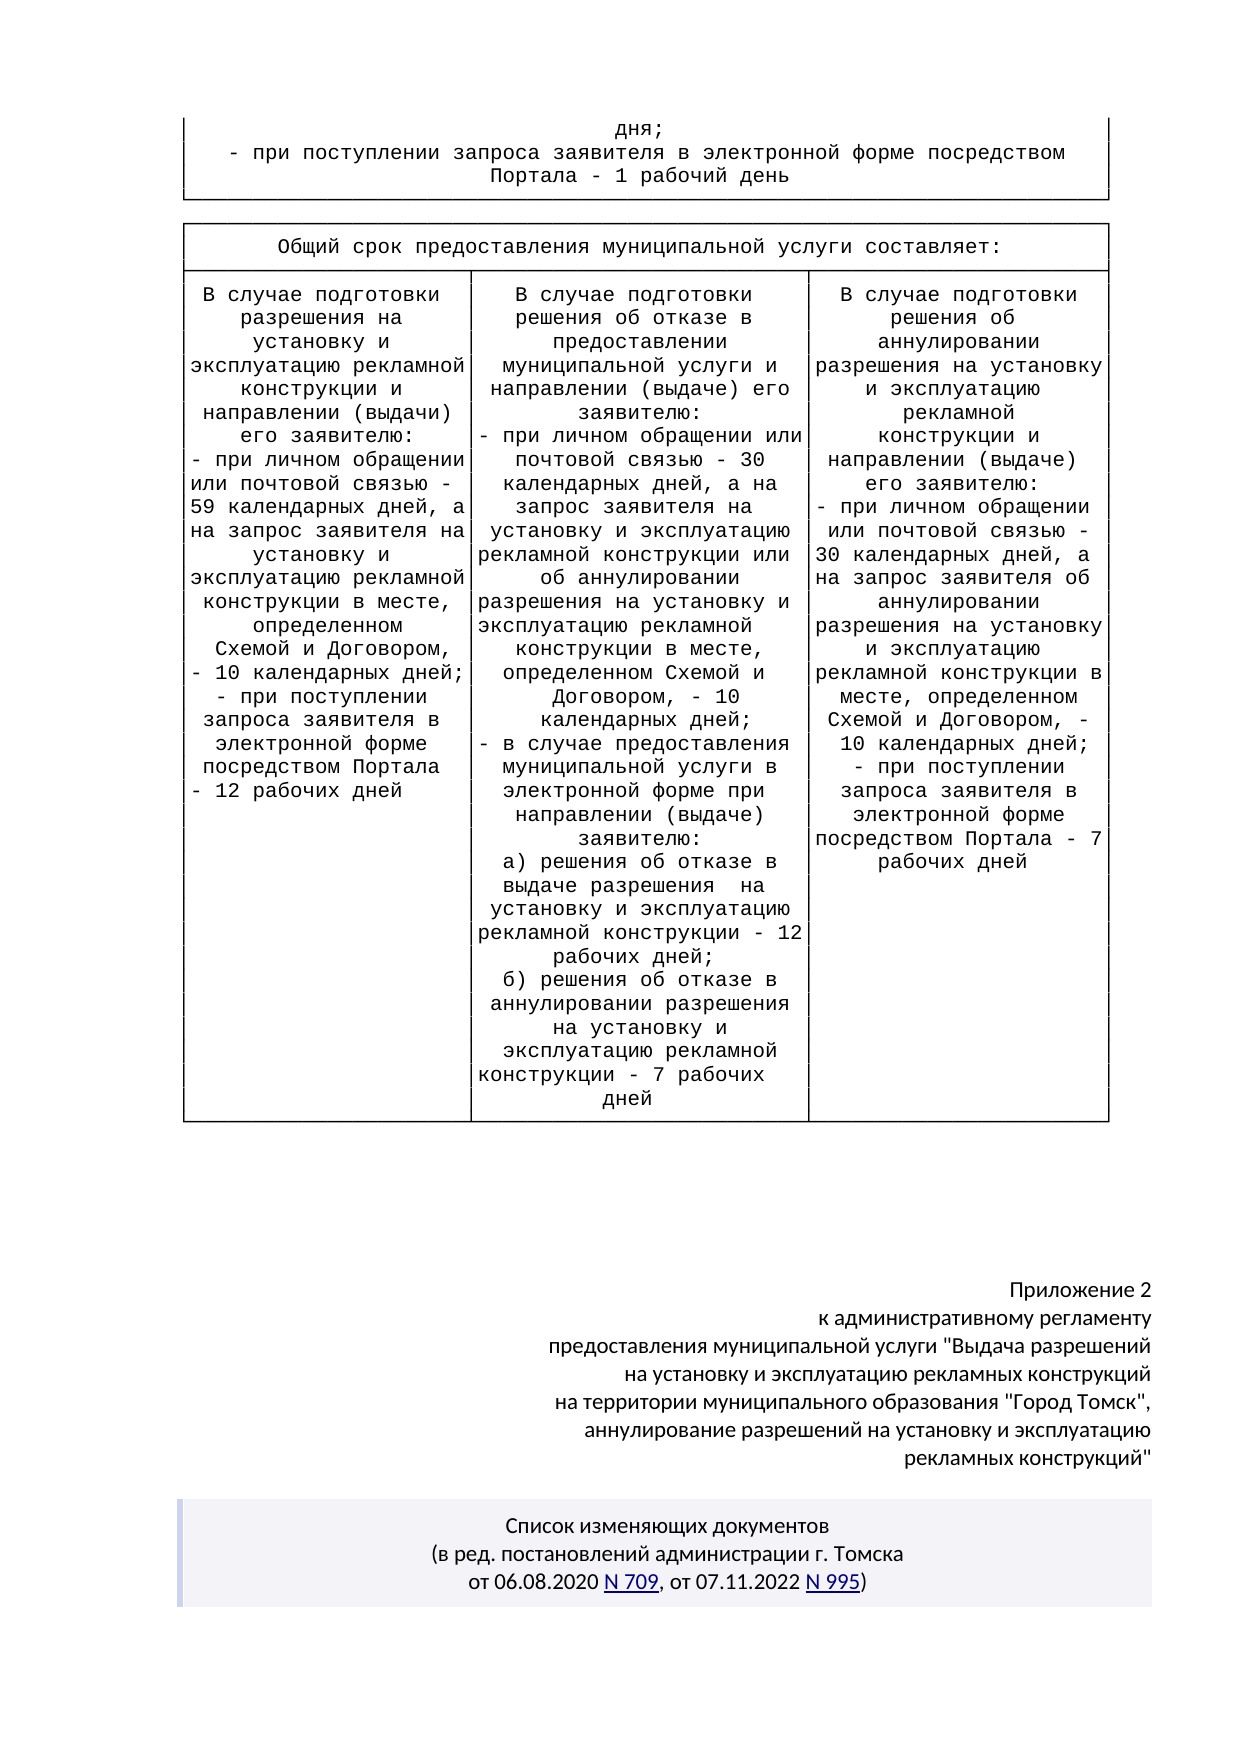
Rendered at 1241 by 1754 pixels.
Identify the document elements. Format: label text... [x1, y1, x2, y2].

text │- 12 рабочих дней │ электронной форме при │ запроса заявителя в │ [177, 780, 1152, 804]
text Приложение 2 [177, 1275, 1152, 1303]
text │ │ рабочих дней; │ │ [184, 946, 471, 969]
text │ │ рабочих дней; │ │ [1109, 946, 1152, 969]
text │ установку и │ предоставлении │ аннулировании │ [184, 331, 471, 354]
text │- при личном обращении│ почтовой связью - 30 │ направлении (выдаче) │ [177, 449, 1152, 473]
text │ │ б) решения об отказе в │ │ [177, 969, 1152, 993]
text │ - при поступлении │ Договором, - 10 │ месте, определенном │ [472, 686, 808, 709]
text └─────────────────────────────────────────────────────────────────────────┘ [177, 189, 1152, 213]
text │ установку и │рекламной конструкции или │30 календарных дней, а │ [809, 544, 1108, 567]
text ┌─────────────────────────────────────────────────────────────────────────┐ [177, 213, 1152, 236]
text │ направлении (выдачи) │ заявителю: │ рекламной │ [184, 402, 471, 426]
text предоставления муниципальной услуги "Выдача разрешений [177, 1331, 1152, 1359]
text │или почтовой связью - │ календарных дней, а на │ его заявителю: │ [809, 473, 1108, 496]
text │ │ направлении (выдаче) │ электронной форме │ [1109, 804, 1152, 827]
text │ │ выдаче разрешения на │ │ [809, 875, 1108, 898]
text │ его заявителю: │- при личном обращении или│ конструкции и │ [177, 426, 1152, 449]
text │ направлении (выдачи) │ заявителю: │ рекламной │ [472, 402, 808, 426]
text к административному регламенту [177, 1303, 1152, 1331]
table_header Список изменяющих документов (в ред. постановлений администрации г. Томска от 06.08.2020 N 709, от 07.11.2022 N 995) [195, 1499, 1140, 1607]
text │ конструкции в месте, │разрешения на установку и │ аннулировании │ [177, 591, 1152, 615]
text │на запрос заявителя на│ установку и эксплуатацию │ или почтовой связью - │ [177, 520, 1152, 544]
text │ определенном │эксплуатацию рекламной │разрешения на установку│ [472, 615, 808, 638]
text │ определенном │эксплуатацию рекламной │разрешения на установку│ [809, 615, 1108, 638]
text │ │ эксплуатацию рекламной │ │ [177, 1040, 1152, 1064]
text аннулирование разрешений на установку и эксплуатацию [177, 1415, 1152, 1443]
text │ установку и │ предоставлении │ аннулировании │ [472, 331, 808, 354]
text │59 календарных дней, а│ запрос заявителя на │- при личном обращении │ [177, 496, 1152, 520]
text │ │ рабочих дней; │ │ [472, 946, 808, 969]
text │ │ установку и эксплуатацию │ │ [177, 898, 1152, 922]
text │ │ на установку и │ │ [1109, 1017, 1152, 1040]
text │ - при поступлении │ Договором, - 10 │ месте, определенном │ [184, 686, 471, 709]
text │ В случае подготовки │ В случае подготовки │ В случае подготовки │ [184, 284, 471, 307]
text │ электронной форме │- в случае предоставления │ 10 календарных дней; │ [809, 733, 1108, 757]
text │ электронной форме │- в случае предоставления │ 10 календарных дней; │ [184, 733, 471, 757]
text │или почтовой связью - │ календарных дней, а на │ его заявителю: │ [184, 473, 471, 496]
text │ │ направлении (выдаче) │ электронной форме │ [472, 804, 808, 827]
text │ В случае подготовки │ В случае подготовки │ В случае подготовки │ [809, 284, 1108, 307]
text │ Схемой и Договором, │ конструкции в месте, │ и эксплуатацию │ [177, 638, 1152, 662]
text │эксплуатацию рекламной│ муниципальной услуги и │разрешения на установку│ [177, 354, 1152, 378]
text │ направлении (выдачи) │ заявителю: │ рекламной │ [1109, 402, 1152, 426]
text ├──────────────────────┬──────────────────────────┬───────────────────────┤ [177, 260, 1152, 284]
text │ │ рабочих дней; │ │ [809, 946, 1108, 969]
text │ запроса заявителя в │ календарных дней; │ Схемой и Договором, - │ [177, 709, 1152, 733]
table_header [1140, 1499, 1152, 1607]
text │ посредством Портала │ муниципальной услуги в │ - при поступлении │ [177, 757, 1152, 780]
text │ установку и │ предоставлении │ аннулировании │ [1109, 331, 1152, 354]
text │ │ на установку и │ │ [184, 1017, 471, 1040]
text │ установку и │рекламной конструкции или │30 календарных дней, а │ [184, 544, 471, 567]
text │ │ дней │ │ [1109, 1088, 1152, 1111]
text │ установку и │ предоставлении │ аннулировании │ [809, 331, 1108, 354]
text │- 10 календарных дней;│ определенном Схемой и │рекламной конструкции в│ [177, 662, 1152, 686]
table_header [177, 1499, 183, 1607]
text │эксплуатацию рекламной│ об аннулировании │на запрос заявителя об │ [177, 567, 1152, 591]
text └──────────────────────┴──────────────────────────┴───────────────────────┘ [177, 1111, 1152, 1135]
text │ │ направлении (выдаче) │ электронной форме │ [184, 804, 471, 827]
text │ направлении (выдачи) │ заявителю: │ рекламной │ [809, 402, 1108, 426]
text на установку и эксплуатацию рекламных конструкций [177, 1359, 1152, 1387]
text │ │ заявителю: │посредством Портала - 7│ [177, 827, 1152, 851]
text │ │ аннулировании разрешения │ │ [177, 993, 1152, 1017]
text │ │ дней │ │ [184, 1088, 471, 1111]
text │ │ выдаче разрешения на │ │ [1109, 875, 1152, 898]
text │ │ на установку и │ │ [809, 1017, 1108, 1040]
text │ │ на установку и │ │ [472, 1017, 808, 1040]
text │ │ направлении (выдаче) │ электронной форме │ [809, 804, 1108, 827]
text │ │ а) решения об отказе в │ рабочих дней │ [177, 851, 1152, 875]
text │ │ дней │ │ [472, 1088, 808, 1111]
text │ дня; │ [177, 118, 1152, 142]
text │ │конструкции - 7 рабочих │ │ [177, 1064, 1152, 1088]
text рекламных конструкций" [177, 1443, 1152, 1471]
text │ │рекламной конструкции - 12│ │ [177, 922, 1152, 946]
text │ │ выдаче разрешения на │ │ [472, 875, 808, 898]
text │ - при поступлении запроса заявителя в электронной форме посредством │ [184, 142, 1108, 165]
text │ установку и │рекламной конструкции или │30 календарных дней, а │ [472, 544, 808, 567]
text │ определенном │эксплуатацию рекламной │разрешения на установку│ [184, 615, 471, 638]
text │ электронной форме │- в случае предоставления │ 10 календарных дней; │ [472, 733, 808, 757]
text │ │ дней │ │ [809, 1088, 1108, 1111]
text │ разрешения на │ решения об отказе в │ решения об │ [177, 307, 1152, 331]
text │ Общий срок предоставления муниципальной услуги составляет: │ [177, 236, 1152, 260]
table_header [184, 1499, 195, 1607]
text │ В случае подготовки │ В случае подготовки │ В случае подготовки │ [472, 284, 808, 307]
text на территории муниципального образования "Город Томск", [177, 1387, 1152, 1415]
text │ Портала - 1 рабочий день │ [177, 165, 1152, 189]
text │ конструкции и │ направлении (выдаче) его │ и эксплуатацию │ [177, 378, 1152, 402]
text │ │ выдаче разрешения на │ │ [184, 875, 471, 898]
text │или почтовой связью - │ календарных дней, а на │ его заявителю: │ [472, 473, 808, 496]
text │ - при поступлении │ Договором, - 10 │ месте, определенном │ [809, 686, 1108, 709]
